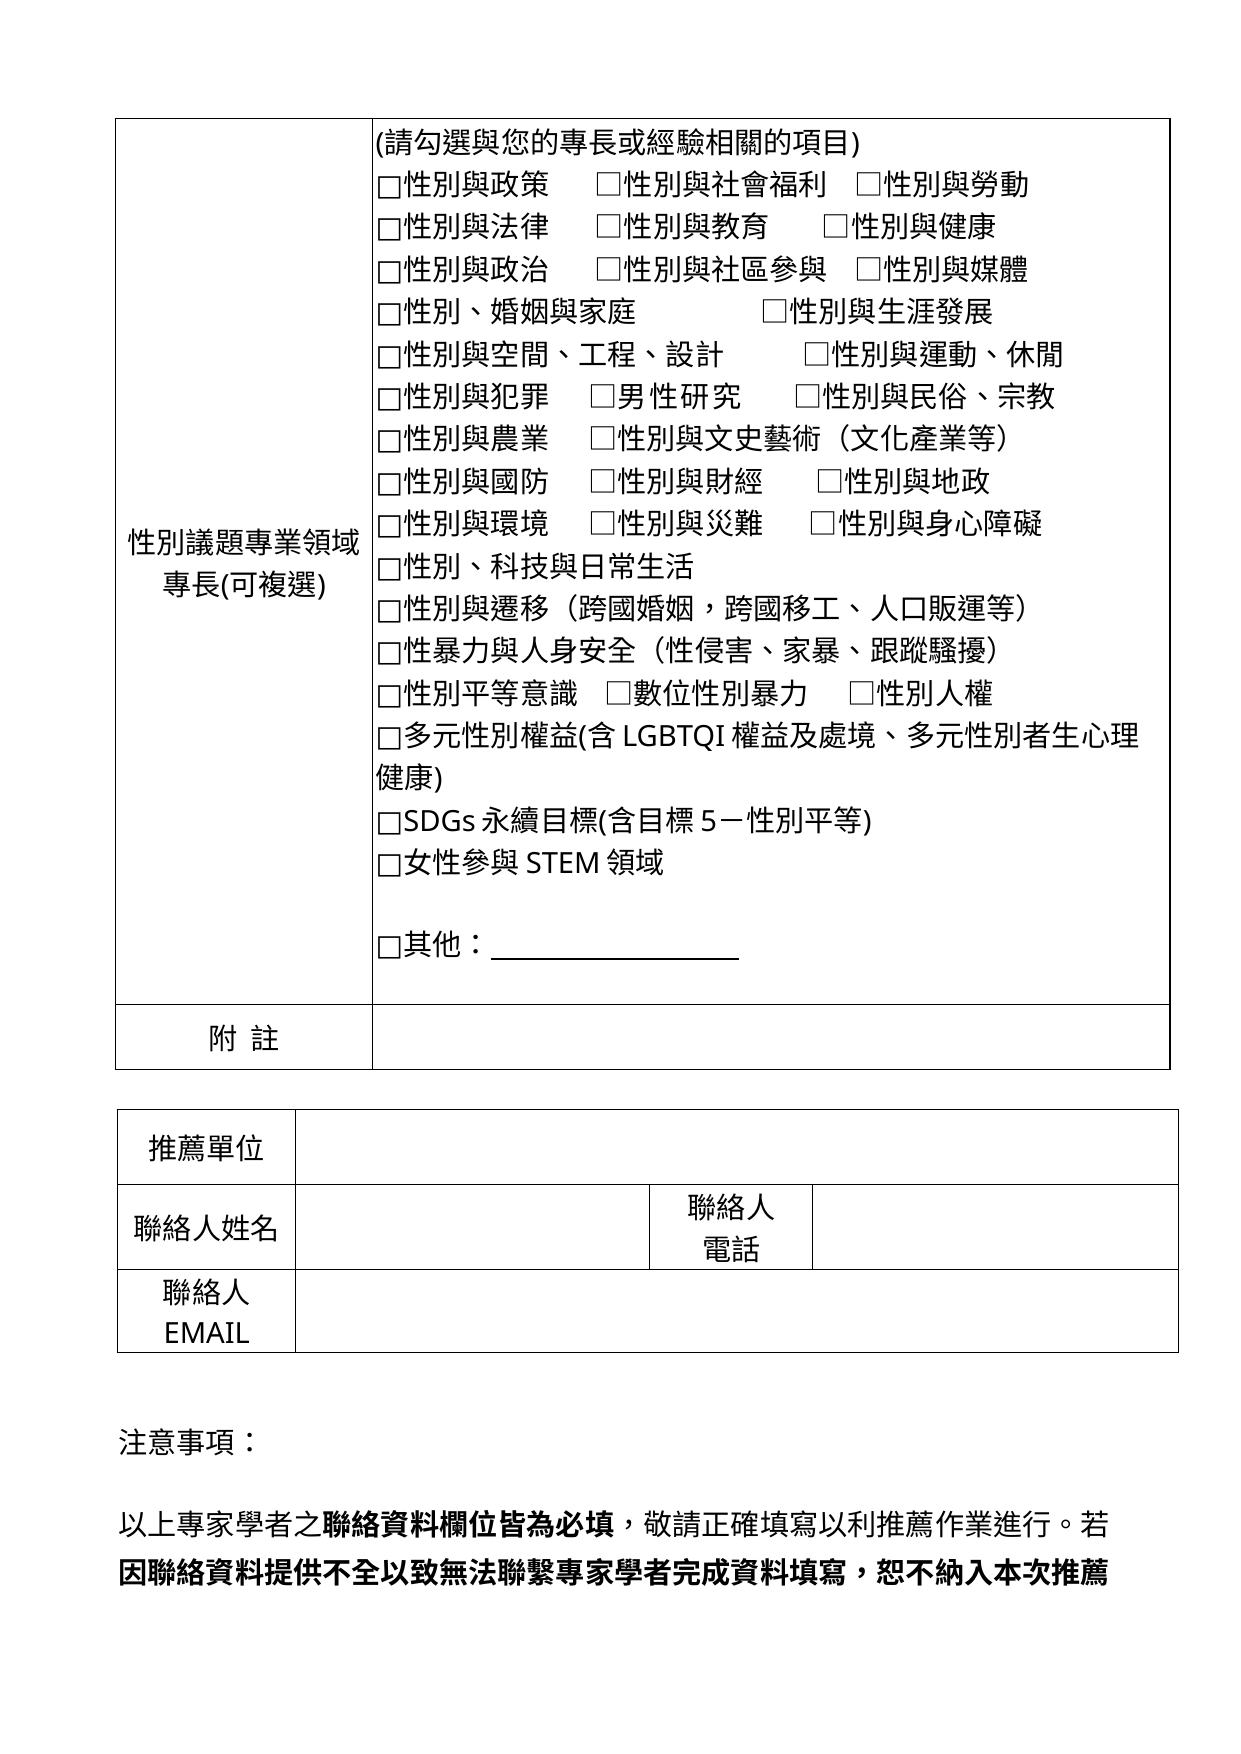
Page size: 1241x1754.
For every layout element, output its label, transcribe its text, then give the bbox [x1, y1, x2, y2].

table_cell [296, 1270, 1178, 1352]
table_cell [813, 1185, 1178, 1269]
list 以上專家學者之聯絡資料欄位皆為必填，敬請正確填寫以利推薦作業進行。若因聯絡資料提供不全以致無法聯繫專家學者完成資料填寫，恕不納入本次推薦 [118, 1501, 1122, 1592]
text 注意事項： [118, 1419, 1122, 1461]
table_cell 附 註 [116, 1005, 372, 1069]
table_cell [373, 1005, 1169, 1069]
table_cell (請勾選與您的專長或經驗相關的項目) □性別與政策 □性別與社會福利 □性別與勞動 □性別與法律 □性別與教育 □性別與健康 □性別與政治 □性別與社區參與 □性別與媒體 □性別、婚姻與家庭 □性別與生涯發展 □性別與空間、工程、設計 □性別與運動、休閒 □性別與犯罪 □男性研究 □性別與民俗、宗教 □性別與農業 □性別與文史藝術（文化產業等） □性別與國防 □性別與財經 □性別與地政 □性別與環境 □性別與災難 □性別與身心障礙 □性別、科技與日常生活 □性別與遷移（跨國婚姻，跨國移工、人口販運等） □性暴力與人身安全（性侵害、家暴、跟蹤騷擾） □性別平等意識 □數位性別暴力 □性別人權 □多元性別權益(含LGBTQI權益及處境、多元性別者生心理健康) □SDGs永續目標(含目標5－性別平等) □女性參與STEM領域 □其他： [373, 119, 1169, 1004]
table_cell [296, 1185, 649, 1269]
table_header [296, 1110, 1178, 1183]
table_header 推薦單位 [118, 1110, 295, 1183]
table_cell 聯絡人 電話 [650, 1185, 812, 1269]
table_cell 聯絡人姓名 [118, 1185, 295, 1269]
table_cell 聯絡人EMAIL [118, 1270, 295, 1352]
table_cell 性別議題專業領域專長(可複選) [116, 119, 372, 1004]
